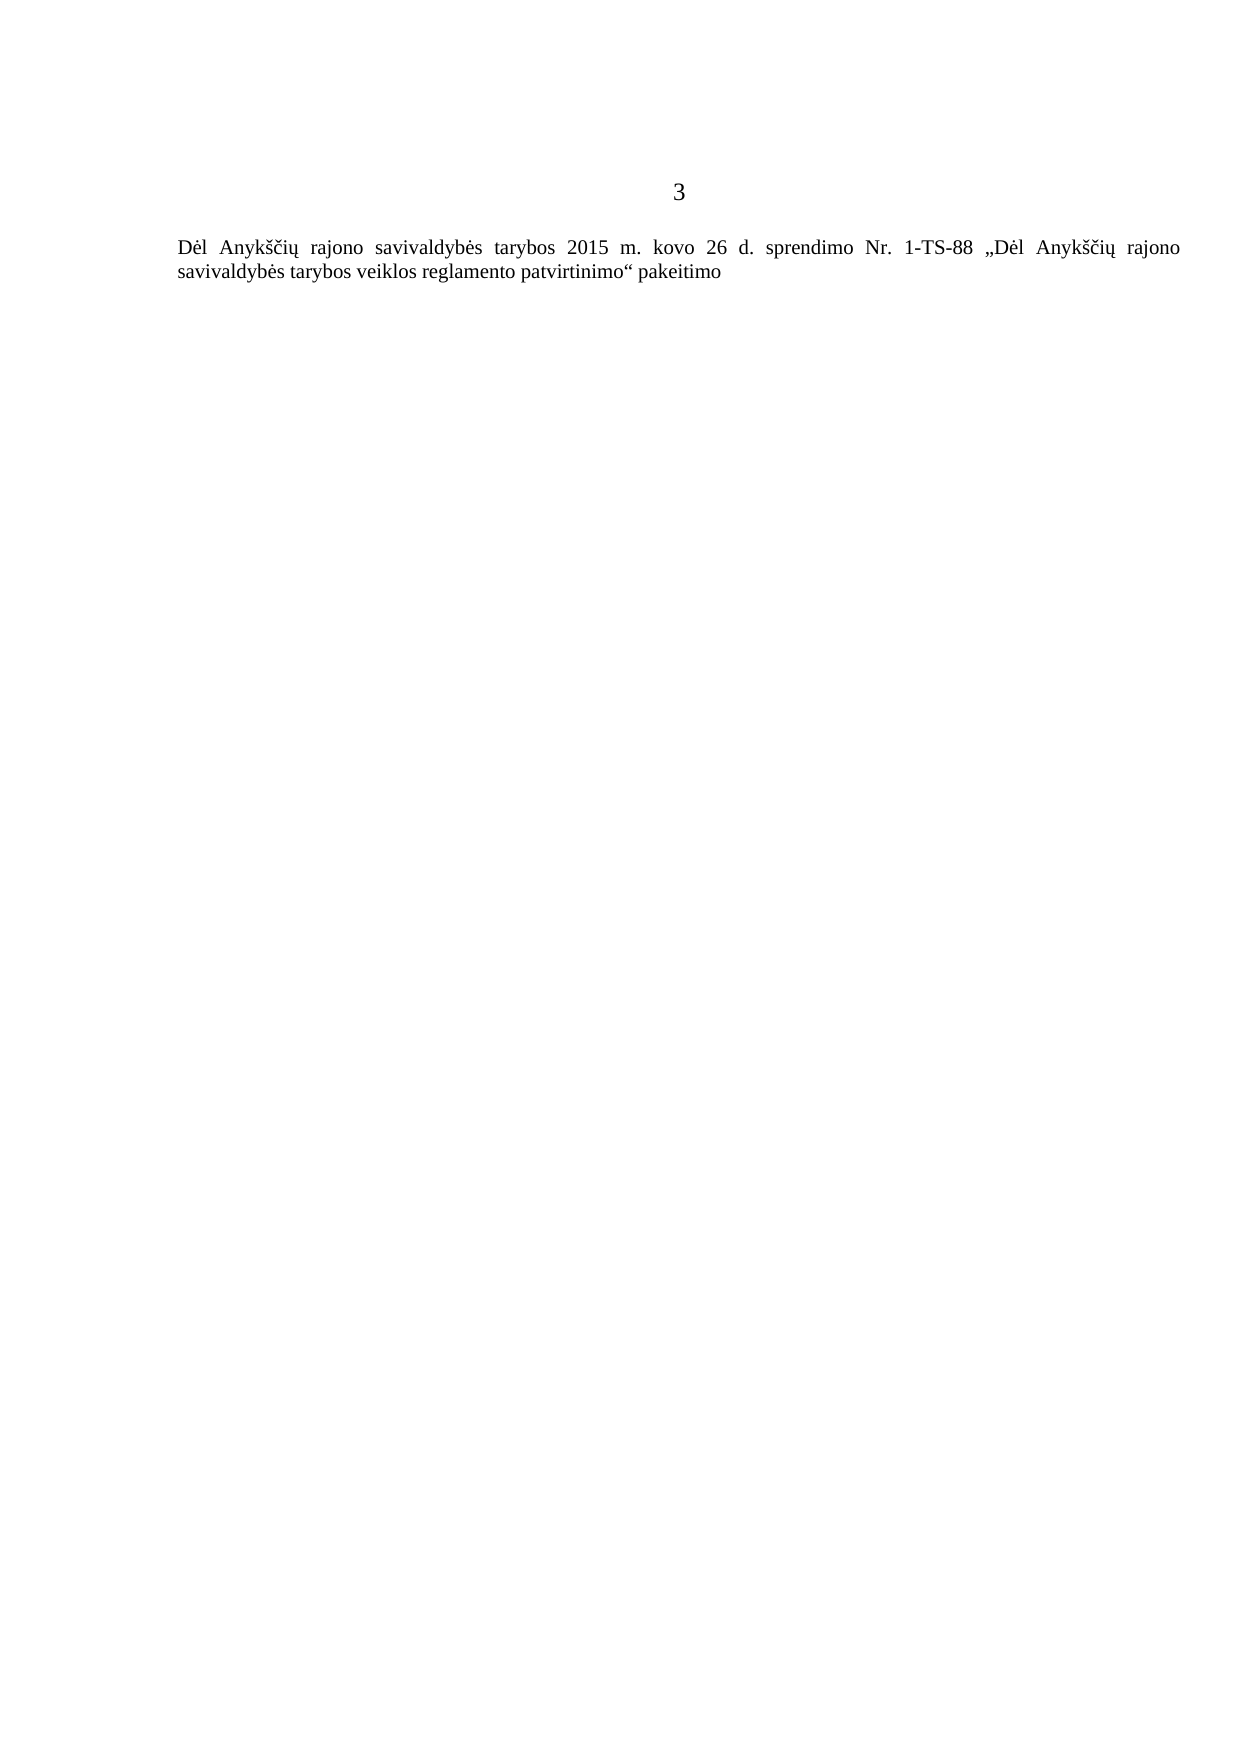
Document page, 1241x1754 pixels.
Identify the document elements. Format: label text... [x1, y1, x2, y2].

text Dėl Anykščių rajono savivaldybės tarybos 2015 m. kovo 26 d. sprendimo Nr. 1-TS-88 „Dėl Anykščių rajono savivaldybės tarybos veiklos reglamento patvirtinimo“ pakeitimo [177, 235, 1181, 283]
